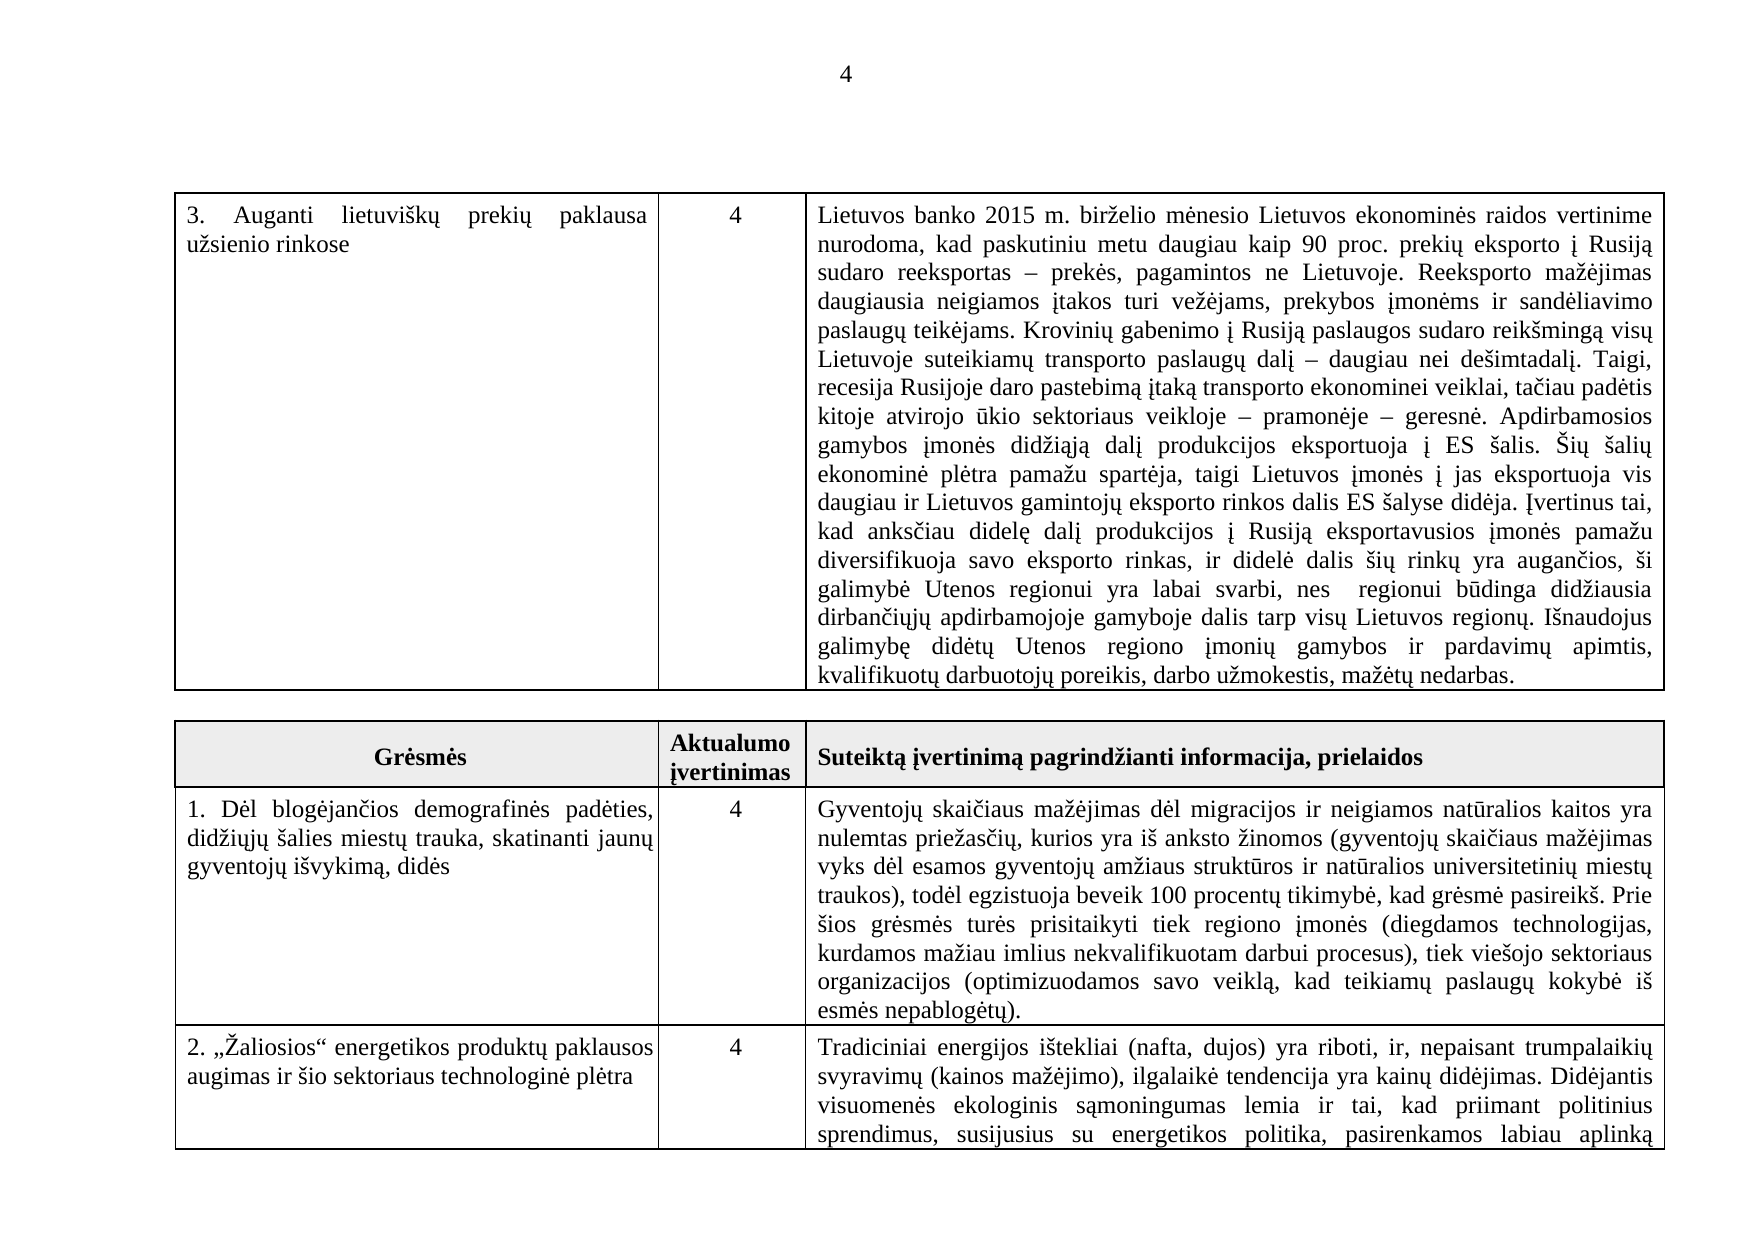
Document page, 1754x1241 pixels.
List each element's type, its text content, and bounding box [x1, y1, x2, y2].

table_cell 1. Dėl blogėjančios demografinės padėties, didžiųjų šalies miestų trauka, skatinanti jaunų gyventojų išvykimą, didės [176, 788, 658, 1024]
table_cell 4 [659, 194, 805, 689]
table_header Grėsmės [176, 722, 658, 786]
table_cell Lietuvos banko 2015 m. birželio mėnesio Lietuvos ekonominės raidos vertinime nurodoma, kad paskutiniu metu daugiau kaip 90 proc. prekių eksporto į Rusiją sudaro reeksportas – prekės, pagamintos ne Lietuvoje. Reeksporto mažėjimas daugiausia neigiamos įtakos turi vežėjams, prekybos įmonėms ir sandėliavimo paslaugų teikėjams. Krovinių gabenimo į Rusiją paslaugos sudaro reikšmingą visų Lietuvoje suteikiamų transporto paslaugų dalį – daugiau nei dešimtadalį. Taigi, recesija Rusijoje daro pastebimą įtaką transporto ekonominei veiklai, tačiau padėtis kitoje atvirojo ūkio sektoriaus veikloje – pramonėje – geresnė. Apdirbamosios gamybos įmonės didžiąją dalį produkcijos eksportuoja į ES šalis. Šių šalių ekonominė plėtra pamažu spartėja, taigi Lietuvos įmonės į jas eksportuoja vis daugiau ir Lietuvos gamintojų eksporto rinkos dalis ES šalyse didėja. Įvertinus tai, kad anksčiau didelę dalį produkcijos į Rusiją eksportavusios įmonės pamažu diversifikuoja savo eksporto rinkas, ir didelė dalis šių rinkų yra augančios, ši galimybė Utenos regionui yra labai svarbi, nes regionui būdinga didžiausia dirbančiųjų apdirbamojoje gamyboje dalis tarp visų Lietuvos regionų. Išnaudojus galimybę didėtų Utenos regiono įmonių gamybos ir pardavimų apimtis, kvalifikuotų darbuotojų poreikis, darbo užmokestis, mažėtų nedarbas. [807, 194, 1663, 689]
table_cell 4 [659, 788, 805, 1024]
table_header Suteiktą įvertinimą pagrindžianti informacija, prielaidos [807, 722, 1663, 786]
table_cell 4 [659, 1026, 805, 1147]
table_cell Gyventojų skaičiaus mažėjimas dėl migracijos ir neigiamos natūralios kaitos yra nulemtas priežasčių, kurios yra iš anksto žinomos (gyventojų skaičiaus mažėjimas vyks dėl esamos gyventojų amžiaus struktūros ir natūralios universitetinių miestų traukos), todėl egzistuoja beveik 100 procentų tikimybė, kad grėsmė pasireikš. Prie šios grėsmės turės prisitaikyti tiek regiono įmonės (diegdamos technologijas, kurdamos mažiau imlius nekvalifikuotam darbui procesus), tiek viešojo sektoriaus organizacijos (optimizuodamos savo veiklą, kad teikiamų paslaugų kokybė iš esmės nepablogėtų). [806, 788, 1664, 1024]
table_cell Tradiciniai energijos ištekliai (nafta, dujos) yra riboti, ir, nepaisant trumpalaikių svyravimų (kainos mažėjimo), ilgalaikė tendencija yra kainų didėjimas. Didėjantis visuomenės ekologinis sąmoningumas lemia ir tai, kad priimant politinius sprendimus, susijusius su energetikos politika, pasirenkamos labiau aplinką [806, 1026, 1664, 1147]
table_cell 2. „Žaliosios“ energetikos produktų paklausos augimas ir šio sektoriaus technologinė plėtra [176, 1026, 658, 1147]
table_header Aktualumo įvertinimas [659, 722, 805, 786]
table_cell 3. Auganti lietuviškų prekių paklausa užsienio rinkose [176, 194, 658, 689]
